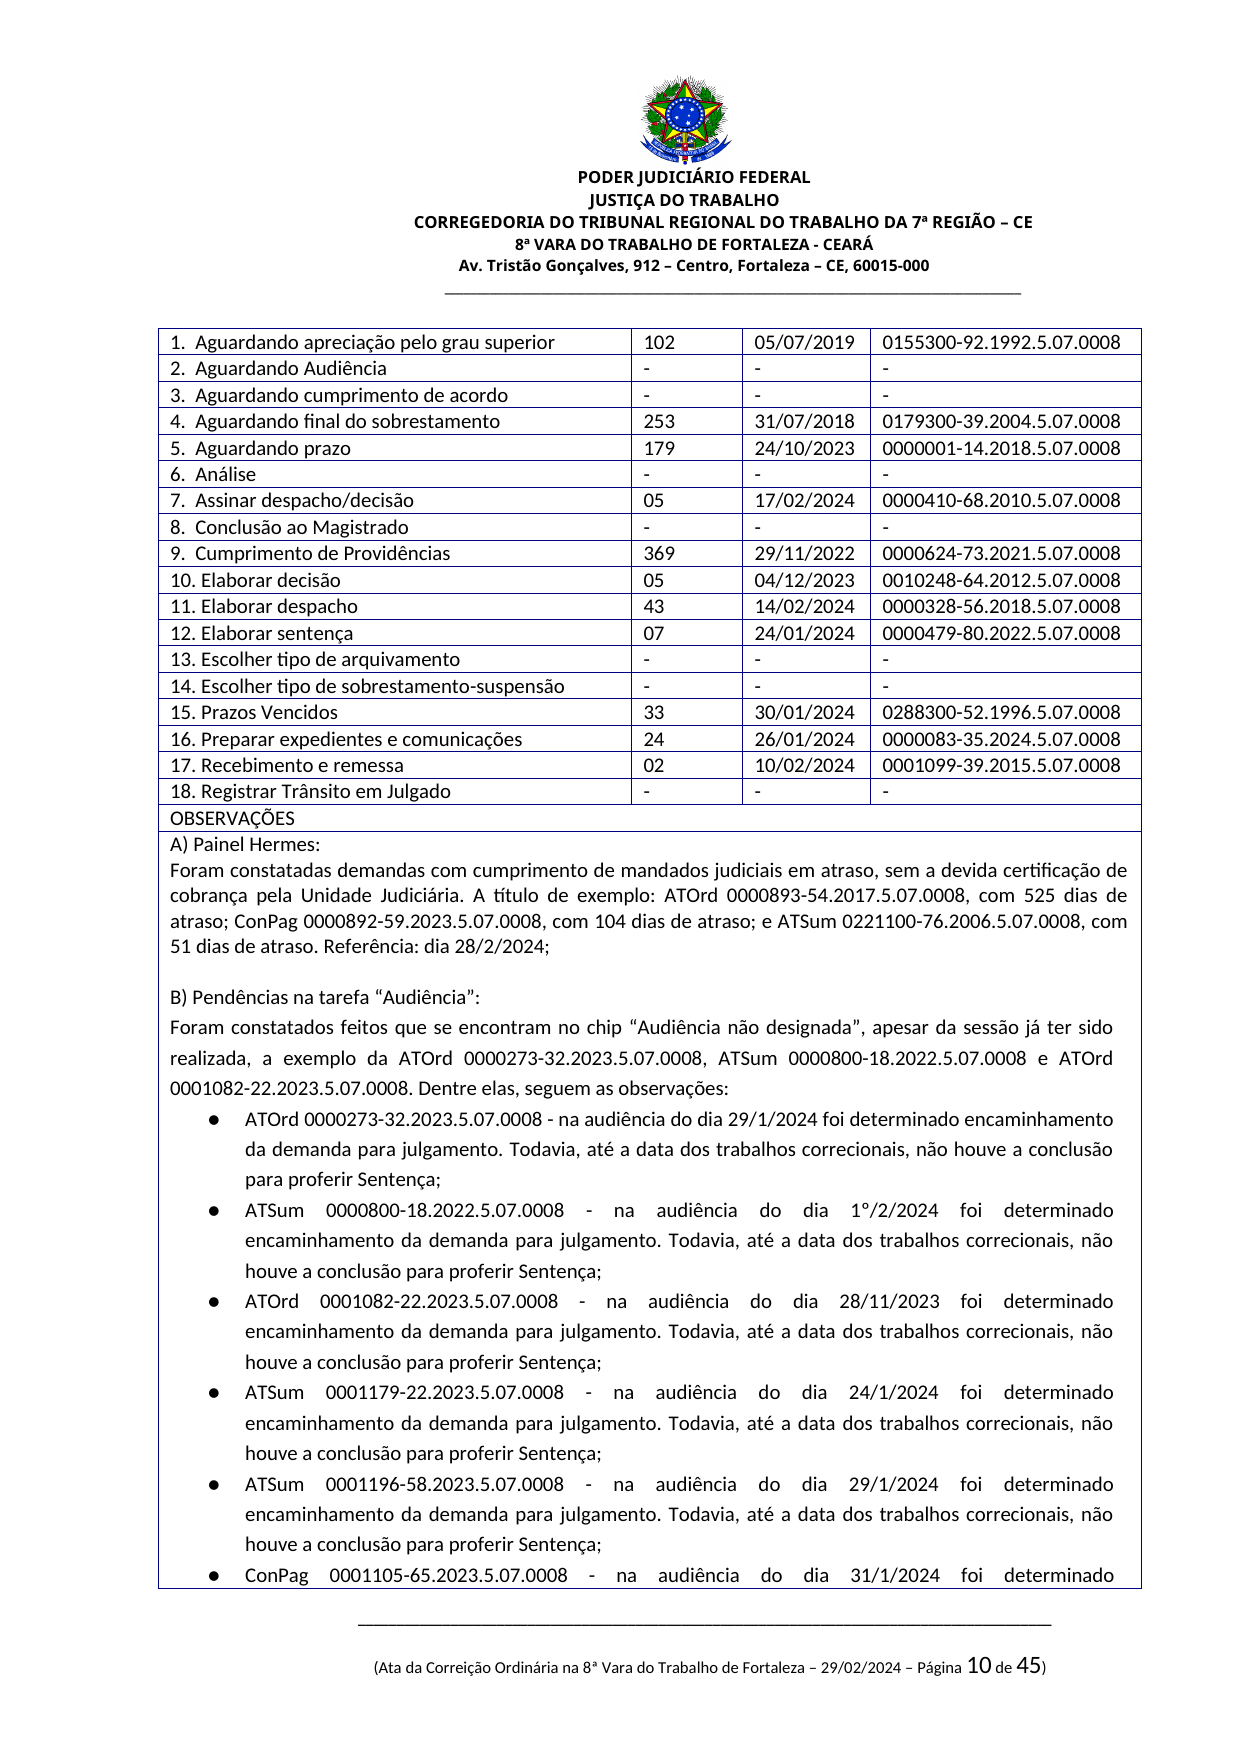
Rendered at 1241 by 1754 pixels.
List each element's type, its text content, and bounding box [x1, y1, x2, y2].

table_cell 30/01/2024 [743, 699, 870, 725]
table_cell 05/07/2019 [743, 329, 870, 354]
table_cell 0010248-64.2012.5.07.0008 [871, 567, 1141, 592]
table_cell - [632, 646, 742, 672]
table_cell 3. Aguardando cumprimento de acordo [159, 382, 631, 407]
table_cell 7. Assinar despacho/decisão [159, 488, 631, 513]
table_cell - [871, 779, 1141, 804]
table_cell 369 [632, 541, 742, 566]
table_cell 43 [632, 594, 742, 619]
table_cell 14. Escolher tipo de sobrestamento-suspensão [159, 673, 631, 698]
table_cell 0001099-39.2015.5.07.0008 [871, 752, 1141, 778]
table_cell 0000479-80.2022.5.07.0008 [871, 620, 1141, 645]
table_cell 24/01/2024 [743, 620, 870, 645]
table_cell 13. Escolher tipo de arquivamento [159, 646, 631, 672]
table_cell 5. Aguardando prazo [159, 435, 631, 460]
table_cell 26/01/2024 [743, 726, 870, 751]
table_cell 14/02/2024 [743, 594, 870, 619]
table_cell - [632, 382, 742, 407]
table_cell - [743, 382, 870, 407]
table_cell 15. Prazos Vencidos [159, 699, 631, 725]
table_cell OBSERVAÇÕES [159, 805, 1141, 831]
table_cell 29/11/2022 [743, 541, 870, 566]
table_cell 0179300-39.2004.5.07.0008 [871, 408, 1141, 434]
table_cell 8. Conclusão ao Magistrado [159, 514, 631, 539]
table_cell 0000410-68.2010.5.07.0008 [871, 488, 1141, 513]
table_cell 16. Preparar expedientes e comunicações [159, 726, 631, 751]
table_cell 0000083-35.2024.5.07.0008 [871, 726, 1141, 751]
table_cell 17. Recebimento e remessa [159, 752, 631, 778]
table_cell 10/02/2024 [743, 752, 870, 778]
table_cell 02 [632, 752, 742, 778]
table_cell A) Painel Hermes: Foram constatadas demandas com cumprimento de mandados judiciais em atraso, sem a devida certificação de cobrança pela Unidade Judiciária. A título de exemplo: ATOrd 0000893-54.2017.5.07.0008, com 525 dias de atraso; ConPag 0000892-59.2023.5.07.0008, com 104 dias de atraso; e ATSum 0221100-76.2006.5.07.0008, com 51 dias de atraso. Referência: dia 28/2/2024; B) Pendências na tarefa “Audiência”: Foram constatados feitos que se encontram no chip “Audiência não designada”, apesar da sessão já ter sido realizada, a exemplo da ATOrd 0000273-32.2023.5.07.0008, ATSum 0000800-18.2022.5.07.0008 e ATOrd 0001082-22.2023.5.07.0008. Dentre elas, seguem as observações: ATOrd 0000273-32.2023.5.07.0008 - na audiência do dia 29/1/2024 foi determinado encaminhamento da demanda para julgamento. Todavia, até a data dos trabalhos correcionais, não houve a conclusão para proferir Sentença; ATSum 0000800-18.2022.5.07.0008 - na audiência do dia 1º/2/2024 foi determinado encaminhamento da demanda para julgamento. Todavia, até a data dos trabalhos correcionais, não houve a conclusão para proferir Sentença; ATOrd 0001082-22.2023.5.07.0008 - na audiência do dia 28/11/2023 foi determinado encaminhamento da demanda para julgamento. Todavia, até a data dos trabalhos correcionais, não houve a conclusão para proferir Sentença; ATSum 0001179-22.2023.5.07.0008 - na audiência do dia 24/1/2024 foi determinado encaminhamento da demanda para julgamento. Todavia, até a data dos trabalhos correcionais, não houve a conclusão para proferir Sentença; ATSum 0001196-58.2023.5.07.0008 - na audiência do dia 29/1/2024 foi determinado encaminhamento da demanda para julgamento. Todavia, até a data dos trabalhos correcionais, não houve a conclusão para proferir Sentença; ConPag 0001105-65.2023.5.07.0008 - na audiência do dia 31/1/2024 foi determinado encaminhamento da demanda para julgamento após decorrido o prazo ofertado à parte consignada. Todavia, até a data dos trabalhos correcionais, não houve a conclusão para proferir Sentença, mesmo decorrido o prazo concedido; ATOrd 0001289-12.2023.5.07.0011 - na audiência do dia 1º/2/2024 foi determinado encaminhamento da demanda para julgamento após decorrido o prazo ofertado à parte reclamante. Todavia, até a data dos trabalhos correcionais, não houve a conclusão para proferir Sentença, mesmo decorrido o prazo concedido; ATOrd 0001173-15.2023.5.07.0008 - na audiência do dia 29/1/2024 foi determinado que a Secretaria da Unidade indicasse perito profissional técnico habilitado para a nomeação como perito judicial. Porém, até data dos trabalhos correcionais, não houve a mencionada indicação, estando a demanda parada na tarefa supracitada; C) Pendências na tarefa “Cumprimento de Providências”: Foram constatadas 418 (quatrocentas e dezoito) ações judiciais, sendo a mais antiga de 29/11/2022 (CumPrSe 0000624-73.2021.5.07.0008). Dentre elas, seguem as observações: ATSum 0000686-94.2013.5.07.0008 - o Juízo, por meio do despacho do dia 8/9/2022, determinou que a demanda deveria aguardar os depósitos decorrentes do desconto dos proventos da executada até a integral garantia dos créditos devidos. Entretanto, não há a comprovação das referenciadas deduções salariais nem atos judiciais desde então; ATOrd 0000460-84.2016.5.07.0008 - o Juízo, por meio do despacho do dia 13/4/2023, determinou que a ação judicial deveria aguardar os depósitos decorrentes do desconto dos proventos de aposentadoria do executado até a integral garantia dos créditos. Todavia, há apenas uma comprovação de dedução, conforme documentação juntada em 25/11/2023, sem atos judiciais desde então; ATOrd 0000764-83.2016.5.07.0008 - o Juízo, por meio do despacho do dia 26/4/2023, determinou que o feito deveria aguardar os depósitos decorrentes da retenção mensal sobre a remuneração líquida do acionado até a integralização das quantias da execução. Contudo, não há controle da Unidade Judiciária em relação a esses valores, sem certificação nem aferição da regularidade do abatimento salarial e correspondente depósito judicial. D) Pendências no menu lateral “Perícias”: ATOrd 0000409-29.2023.5.07.0008 - conforme determinado no despacho do dia 14/11/2023, foi determinada a notificação das partes para a manifestação sobre a proposta de honorários periciais. Todavia, após o decurso do prazo, nada foi deliberado em relação à perícia; E) Pendências na tarefa “Acordo”: Foram constatadas ações com acordo homologado na fase de conhecimento sem sobrestamento e sem mudança de fase processual, a exemplo das ATSum 0001280-59.2023.5.07.0008, ATSum 0001281-44.2023.5.07.0008, HTE 0000089-42.2024.5.07.0008 e HTE 0000053-97.2024.5.07.0008. RECOMENDAÇÕES: 1. Proceder à regular análise dos mandados judiciais com cumprimento em atraso (Painel Hermes), com a certificação de cobrança e, se houver, com a justificativa fornecida pelo(a) Oficial(a) de Justiça ou setor responsável; 2. Manter rigoroso controle na tarefa “Audiência”, evitando-se que as demandas permaneçam na tarefa na pendência de cumprimento de determinações judiciais. Deve-se, ainda, evitar demandas com audiências não designadas; 3. Submeter os autos à conclusão tão logo apresentadas as razões finais ou ao término do prazo concedido, nos termos do Provimento Nº 01/2022 da Corregedoria-Regional, bem assim proceder à certificação do ato de encaminhamento para julgamento; 4. Manter rigoroso controle na análise e encaminhamento das ações constantes na tarefa “Cumprimento de Providências”, a fim de evitar acúmulo, devendo ser tratadas no prazo máximo de 30 (trinta) dias; 5. Homologado o acordo na fase de conhecimento, proceder à imediata movimentação da ação para a fase de liquidação, com sobrestamento do feito. DETERMINAÇÕES: 1. Proceder à imediata conclusão para Sentença das ações judiciais ATOrd 0000273-32.2023.5.07.0008, ATSum 0000800-18.2022.5.07.0008, ATOrd 0001082-22.2023.5.07.0008, ATSum 0001179-22.2023.5.07.0008, ATSum 0001196-58.2023.5.07.0008, ConPag 0001105-65.2023.5.07.0008, ATOrd 0001289-12.2023.5.07.0011 e demais demandas na mesma situação, passando a observar a recomendação disposta no item 3, e informando à Corregedoria-Regional, no prazo de 30 (trinta) dias, o cumprimento da determinação; 2. Proceder à imediata análise e movimentação dos feitos constantes da tarefa “Cumprimento de Providências”, a exemplo das ATSum 0000686-94.2013.5.07.0008, ATOrd 0000460-84.2016.5.07.0008, ATOrd 0000764-83.2016.5.07.0008 e demais ações em situação similar, passando a observar a recomendação disposta no item 4, e informando à Corregedoria-Regional, no prazo de 30 (trinta) dias, o cumprimento da determinação. 3. Movimentar as ATSum 0001280-59.2023.5.07.0008, ATSum 0001281-44.2023.5.07.0008, HTE 0000089-42.2024.5.07.0008 e HTE 0000053-97.2024.5.07.0008 e demais ações judiciais em situação similar para a fase de liquidação, com posterior sobrestamento da ação, salvo a necessidade de andamento processual, passando a observar a recomendação disposta no item 5, e informando à Corregedoria-Regional, no prazo de 30 (trinta) dias, o cumprimento da determinação. 4. Proceder à imediata análise da ação judicial ATOrd 0000409-29.2023.5.07.0008 em relação à prova pericial; [159, 832, 1141, 1587]
table_cell 10. Elaborar decisão [159, 567, 631, 592]
table_cell - [632, 673, 742, 698]
table_cell - [871, 514, 1141, 539]
table_cell 4. Aguardando final do sobrestamento [159, 408, 631, 434]
table_cell - [632, 514, 742, 539]
table_cell 07 [632, 620, 742, 645]
table_cell - [871, 355, 1141, 381]
table_cell 24 [632, 726, 742, 751]
table_cell 6. Análise [159, 461, 631, 487]
table_cell 11. Elaborar despacho [159, 594, 631, 619]
table_cell - [743, 355, 870, 381]
table_cell - [632, 461, 742, 487]
table_cell - [743, 514, 870, 539]
table_cell 17/02/2024 [743, 488, 870, 513]
table_cell - [743, 461, 870, 487]
table_cell 253 [632, 408, 742, 434]
table_cell 31/07/2018 [743, 408, 870, 434]
table_cell 12. Elaborar sentença [159, 620, 631, 645]
table_cell - [632, 355, 742, 381]
table_cell 04/12/2023 [743, 567, 870, 592]
table_cell - [871, 461, 1141, 487]
table_cell 0000001-14.2018.5.07.0008 [871, 435, 1141, 460]
table_cell 0000624-73.2021.5.07.0008 [871, 541, 1141, 566]
table_cell 24/10/2023 [743, 435, 870, 460]
table_cell - [871, 646, 1141, 672]
table_cell - [871, 382, 1141, 407]
table_cell 0288300-52.1996.5.07.0008 [871, 699, 1141, 725]
table_cell 0000328-56.2018.5.07.0008 [871, 594, 1141, 619]
table_cell 33 [632, 699, 742, 725]
table_cell - [871, 673, 1141, 698]
table_cell 179 [632, 435, 742, 460]
table_cell 1. Aguardando apreciação pelo grau superior [159, 329, 631, 354]
table_cell - [743, 673, 870, 698]
table_cell 05 [632, 567, 742, 592]
table_cell 18. Registrar Trânsito em Julgado [159, 779, 631, 804]
table_cell - [632, 779, 742, 804]
table_cell - [743, 779, 870, 804]
table_cell 05 [632, 488, 742, 513]
table_cell 102 [632, 329, 742, 354]
table_cell - [743, 646, 870, 672]
table_cell 2. Aguardando Audiência [159, 355, 631, 381]
table_cell 0155300-92.1992.5.07.0008 [871, 329, 1141, 354]
picture [635, 73, 734, 166]
